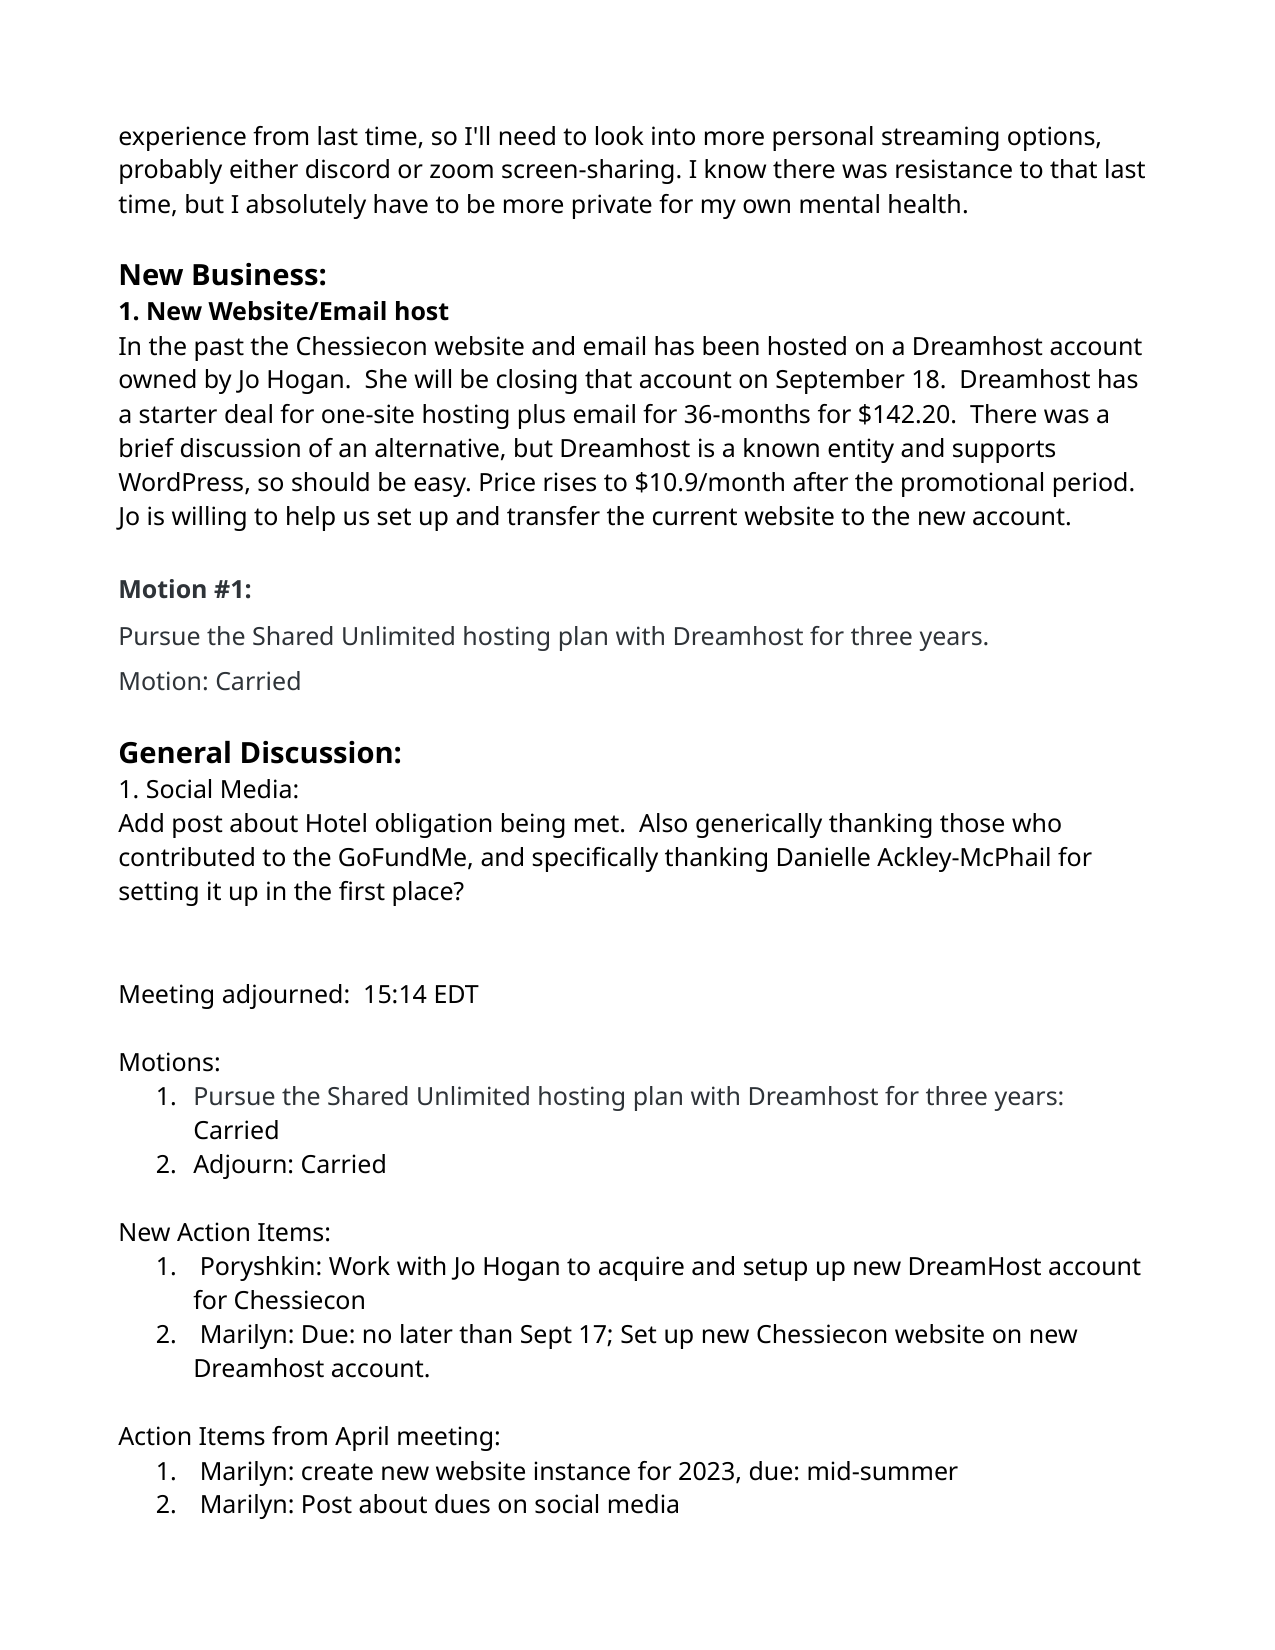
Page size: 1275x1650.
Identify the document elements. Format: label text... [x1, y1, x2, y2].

text Action Items from April meeting: [118, 1419, 1157, 1453]
text 1. Social Media: [118, 772, 1157, 806]
list Adjourn: Carried [156, 1147, 1157, 1181]
text Motion: Carried [118, 664, 1157, 698]
text Motions: [118, 1044, 1157, 1078]
list Poryshkin: Work with Jo Hogan to acquire and setup up new DreamHost account for Chessiecon [156, 1249, 1157, 1317]
text Meeting adjourned: 15:14 EDT [118, 976, 1157, 1010]
list Pursue the Shared Unlimited hosting plan with Dreamhost for three years: Carried [156, 1078, 1157, 1147]
list Marilyn: Due: no later than Sept 17; Set up new Chessiecon website on new Dreamhost account. [156, 1317, 1157, 1385]
text Add post about Hotel obligation being met. Also generically thanking those who contributed to the GoFundMe, and specifically thanking Danielle Ackley-McPhail for setting it up in the first place? [118, 806, 1157, 908]
text Motion #1: [118, 572, 1157, 606]
list Marilyn: create new website instance for 2023, due: mid-summer [156, 1453, 1157, 1487]
text Pursue the Shared Unlimited hosting plan with Dreamhost for three years. [118, 618, 1157, 652]
text New Business: [118, 254, 1157, 294]
text 1. New Website/Email host [118, 294, 1157, 328]
list Marilyn: Post about dues on social media [156, 1487, 1157, 1521]
text experience from last time, so I'll need to look into more personal streaming options, probably either discord or zoom screen-sharing. I know there was resistance to that last time, but I absolutely have to be more private for my own mental health. [118, 118, 1157, 220]
text In the past the Chessiecon website and email has been hosted on a Dreamhost account owned by Jo Hogan. She will be closing that account on September 18. Dreamhost has a starter deal for one-site hosting plus email for 36-months for $142.20. There was a brief discussion of an alternative, but Dreamhost is a known entity and supports WordPress, so should be easy. Price rises to $10.9/month after the promotional period. Jo is willing to help us set up and transfer the current website to the new account. [118, 328, 1157, 532]
text New Action Items: [118, 1215, 1157, 1249]
text General Discussion: [118, 732, 1157, 772]
